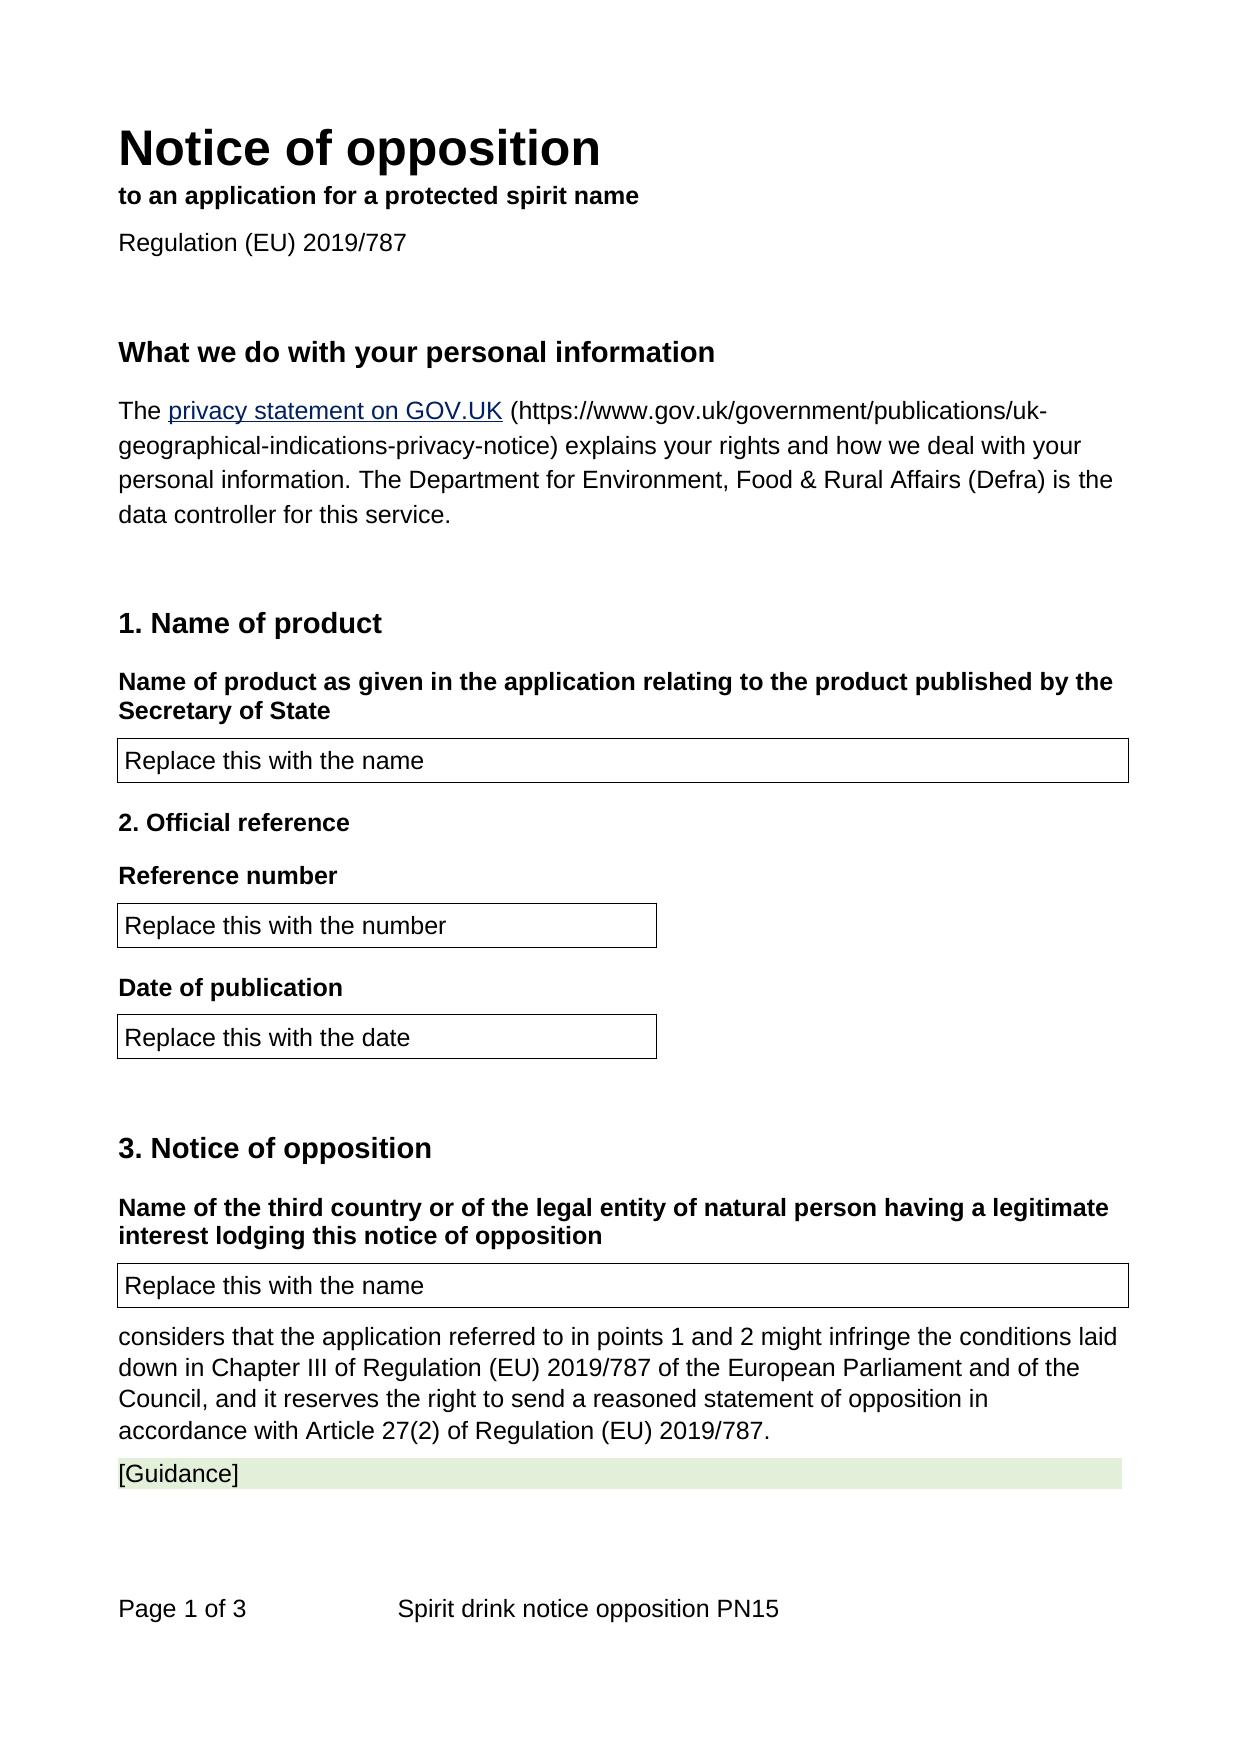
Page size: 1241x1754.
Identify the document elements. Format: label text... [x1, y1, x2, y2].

subtitle Name of product as given in the application relating to the product published by the Secretary of State [118, 667, 1122, 725]
subtitle Reference number [118, 861, 1122, 890]
subtitle 3. Notice of opposition [118, 1122, 1122, 1168]
subtitle Date of publication [118, 973, 1122, 1002]
text Regulation (EU) 2019/787 [118, 228, 1122, 257]
subtitle Name of the third country or of the legal entity of natural person having a legitimate interest lodging this notice of opposition [118, 1193, 1122, 1250]
subtitle 2. Official reference [118, 808, 1122, 836]
subtitle What we do with your personal information [118, 325, 1122, 371]
subtitle 1. Name of product [118, 597, 1122, 642]
text [Guidance] [118, 1458, 1122, 1489]
text Replace this with the name [118, 739, 1128, 782]
text The privacy statement on GOV.UK (https://www.gov.uk/government/publications/uk-geographical-indications-privacy-notice) explains your rights and how we deal with your personal information. The Department for Environment, Food & Rural Affairs (Defra) is the data controller for this service. [118, 396, 1122, 528]
text Replace this with the date [118, 1015, 656, 1058]
text Replace this with the name [118, 1264, 1128, 1307]
text Replace this with the number [118, 904, 656, 947]
text considers that the application referred to in points 1 and 2 might infringe the conditions laid down in Chapter III of Regulation (EU) 2019/787 of the European Parliament and of the Council, and it reserves the right to send a reasoned statement of opposition in accordance with Article 27(2) of Regulation (EU) 2019/787. [118, 1320, 1122, 1445]
subtitle Notice of opposition to an application for a protected spirit name [118, 118, 1122, 210]
